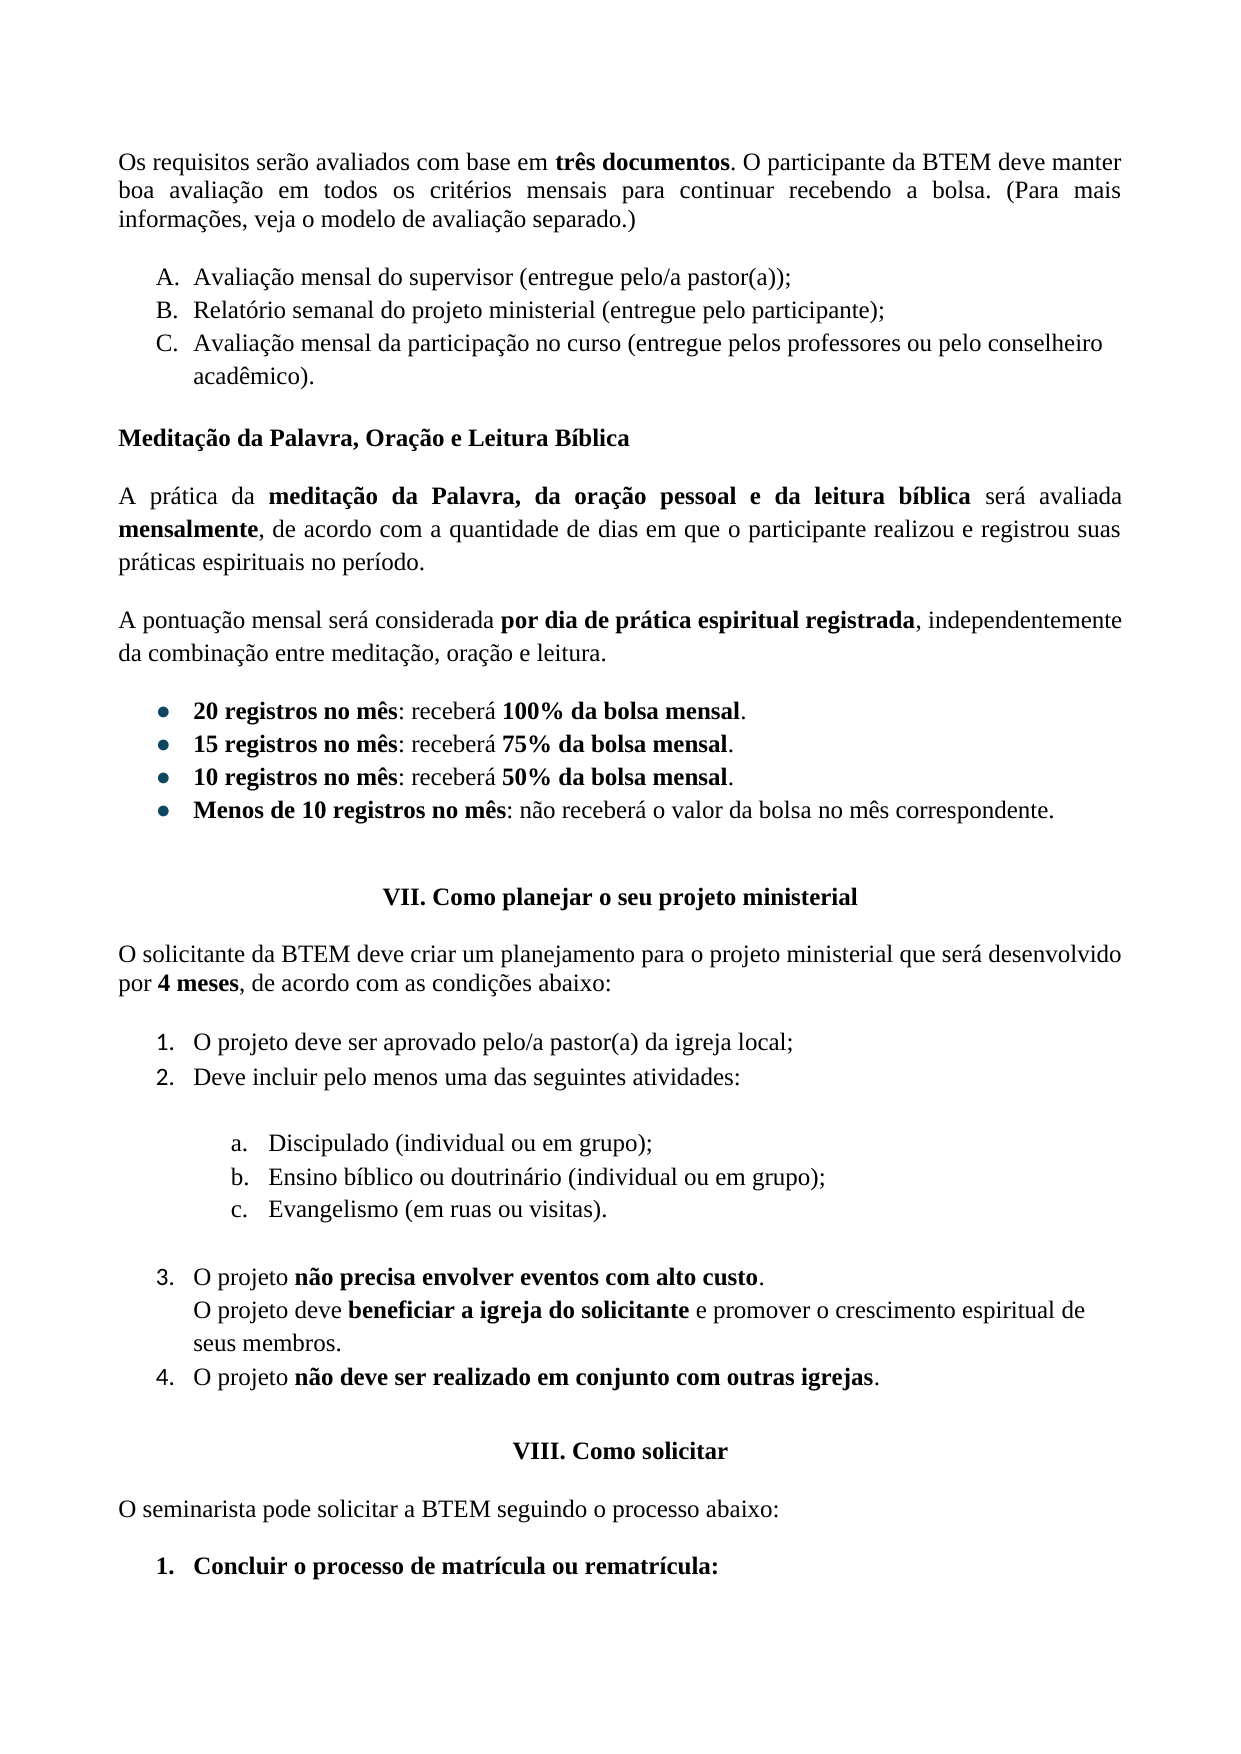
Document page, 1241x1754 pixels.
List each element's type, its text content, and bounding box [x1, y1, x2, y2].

text Os requisitos serão avaliados com base em três documentos. O participante da BTEM deve manter boa avaliação em todos os critérios mensais para continuar recebendo a bolsa. (Para mais informações, veja o modelo de avaliação separado.) [118, 147, 1122, 233]
list Deve incluir pelo menos uma das seguintes atividades: [156, 1061, 1122, 1124]
subtitle Meditação da Palavra, Oração e Leitura Bíblica [118, 423, 1122, 452]
text VII. Como planejar o seu projeto ministerial [118, 882, 1122, 911]
list Concluir o processo de matrícula ou rematrícula: [156, 1551, 1122, 1580]
list Relatório semanal do projeto ministerial (entregue pelo participante); [156, 295, 1122, 323]
list Ensino bíblico ou doutrinário (individual ou em grupo); [231, 1162, 1122, 1190]
list Discipulado (individual ou em grupo); [231, 1128, 1122, 1157]
list O projeto deve ser aprovado pelo/a pastor(a) da igreja local; [156, 1026, 1122, 1056]
list O projeto não precisa envolver eventos com alto custo. O projeto deve beneficiar a igreja do solicitante e promover o crescimento espiritual de seus membros. [156, 1261, 1122, 1357]
list O projeto não deve ser realizado em conjunto com outras igrejas. [156, 1361, 1122, 1431]
list Evangelismo (em ruas ou visitas). [231, 1194, 1122, 1256]
subtitle A prática da meditação da Palavra, da oração pessoal e da leitura bíblica será avaliada mensalmente, de acordo com a quantidade de dias em que o participante realizou e registrou suas práticas espirituais no período. [118, 481, 1122, 576]
subtitle Menos de 10 registros no mês: não receberá o valor da bolsa no mês correspondente. [156, 795, 1122, 824]
subtitle 20 registros no mês: receberá 100% da bolsa mensal. [156, 696, 1122, 725]
subtitle A pontuação mensal será considerada por dia de prática espiritual registrada, independentemente da combinação entre meditação, oração e leitura. [118, 605, 1122, 667]
text VIII. Como solicitar [118, 1436, 1122, 1465]
subtitle 10 registros no mês: receberá 50% da bolsa mensal. [156, 762, 1122, 791]
list Avaliação mensal da participação no curso (entregue pelos professores ou pelo conselheiro acadêmico). [156, 328, 1122, 389]
subtitle 15 registros no mês: receberá 75% da bolsa mensal. [156, 729, 1122, 758]
text O seminarista pode solicitar a BTEM seguindo o processo abaixo: [118, 1494, 1122, 1522]
list Avaliação mensal do supervisor (entregue pelo/a pastor(a)); [156, 262, 1122, 291]
text O solicitante da BTEM deve criar um planejamento para o projeto ministerial que será desenvolvido por 4 meses, de acordo com as condições abaixo: [118, 939, 1122, 997]
